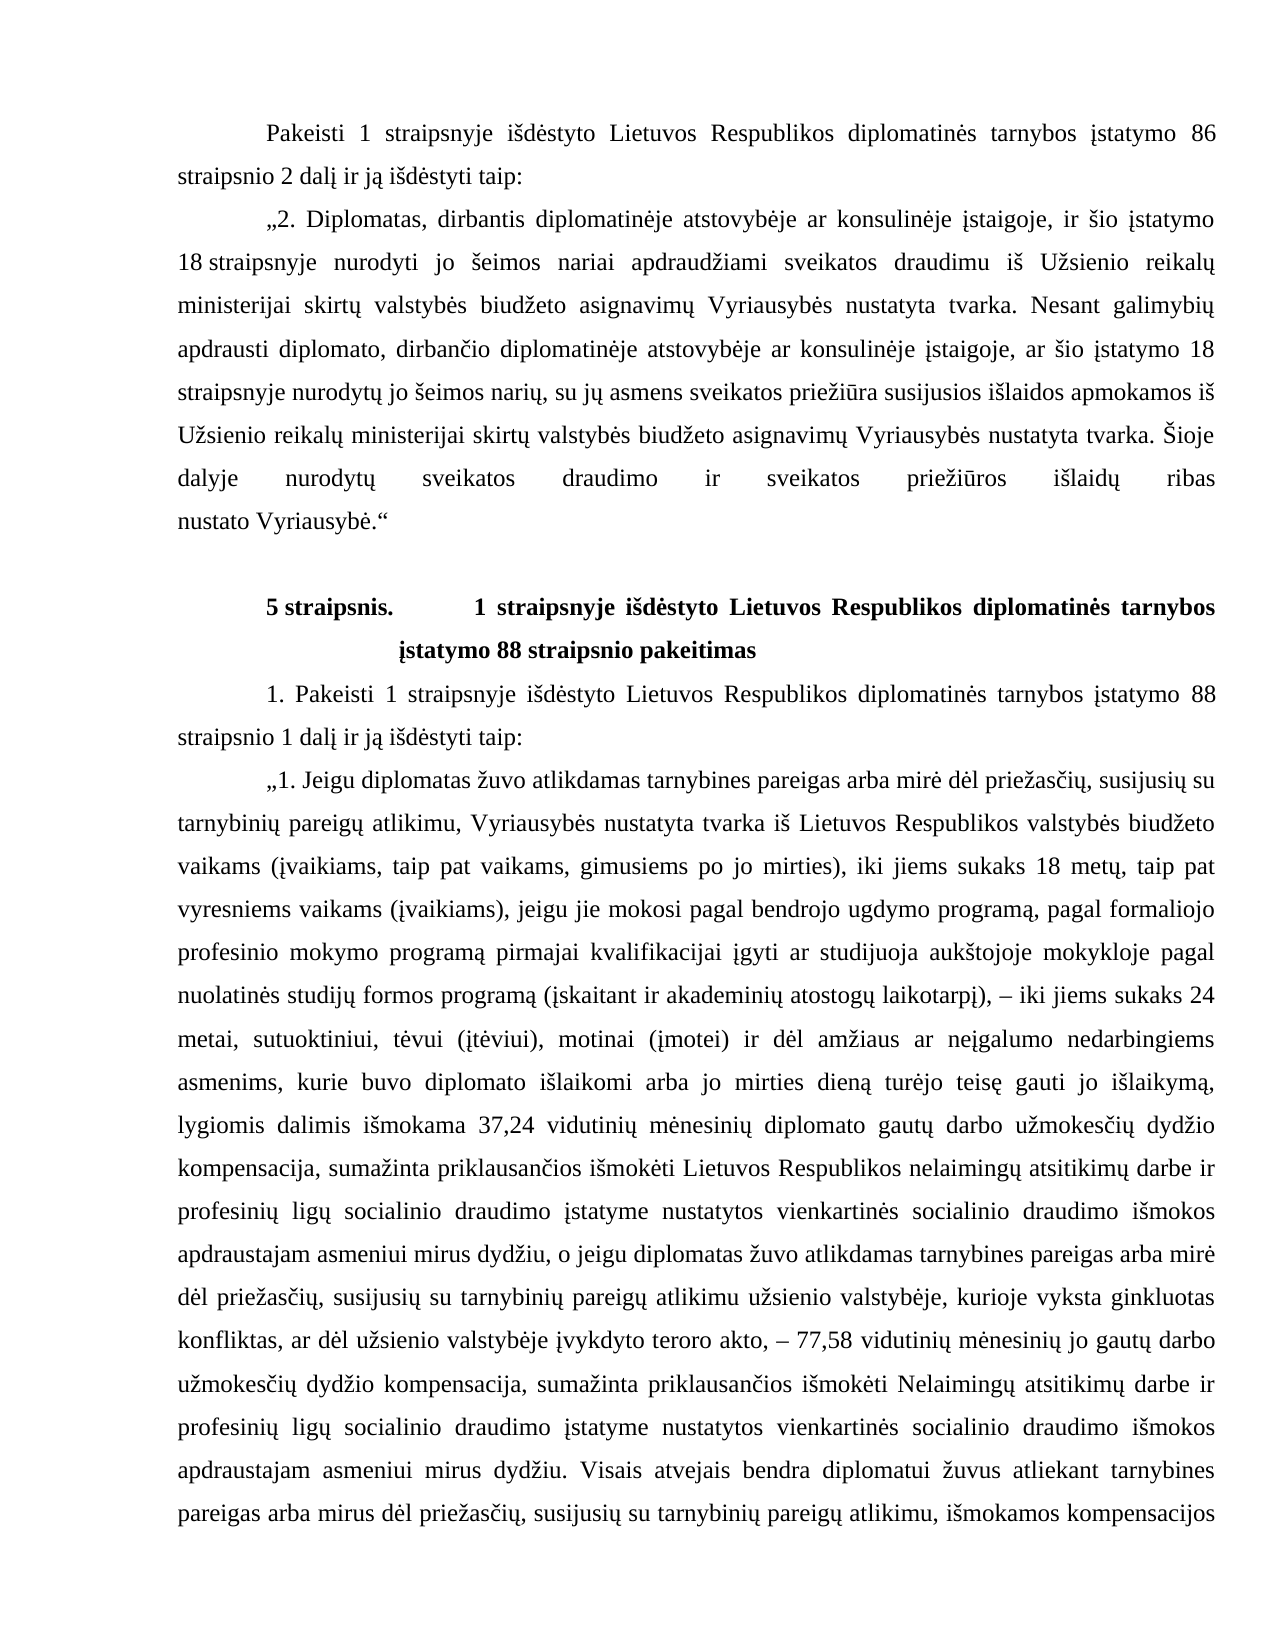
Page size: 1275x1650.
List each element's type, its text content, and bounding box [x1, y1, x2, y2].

text 1. Pakeisti 1 straipsnyje išdėstyto Lietuvos Respublikos diplomatinės tarnybos įstatymo 88 straipsnio 1 dalį ir ją išdėstyti taip: [177, 679, 1216, 751]
text Pakeisti 1 straipsnyje išdėstyto Lietuvos Respublikos diplomatinės tarnybos įstatymo 86 straipsnio 2 dalį ir ją išdėstyti taip: [177, 118, 1216, 190]
text „1. Jeigu diplomatas žuvo atlikdamas tarnybines pareigas arba mirė dėl priežasčių, susijusių su tarnybinių pareigų atlikimu, Vyriausybės nustatyta tvarka iš Lietuvos Respublikos valstybės biudžeto vaikams (įvaikiams, taip pat vaikams, gimusiems po jo mirties), iki jiems sukaks 18 metų, taip pat vyresniems vaikams (įvaikiams), jeigu jie mokosi pagal bendrojo ugdymo programą, pagal formaliojo profesinio mokymo programą pirmajai kvalifikacijai įgyti ar studijuoja aukštojoje mokykloje pagal nuolatinės studijų formos programą (įskaitant ir akademinių atostogų laikotarpį), – iki jiems sukaks 24 metai, sutuoktiniui, tėvui (įtėviui), motinai (įmotei) ir dėl amžiaus ar neįgalumo nedarbingiems asmenims, kurie buvo diplomato išlaikomi arba jo mirties dieną turėjo teisę gauti jo išlaikymą, lygiomis dalimis išmokama 37,24 vidutinių mėnesinių diplomato gautų darbo užmokesčių dydžio kompensacija, sumažinta priklausančios išmokėti Lietuvos Respublikos nelaimingų atsitikimų darbe ir profesinių ligų socialinio draudimo įstatyme nustatytos vienkartinės socialinio draudimo išmokos apdraustajam asmeniui mirus dydžiu, o jeigu diplomatas žuvo atlikdamas tarnybines pareigas arba mirė dėl priežasčių, susijusių su tarnybinių pareigų atlikimu užsienio valstybėje, kurioje vyksta ginkluotas konfliktas, ar dėl užsienio valstybėje įvykdyto teroro akto, – 77,58 vidutinių mėnesinių jo gautų darbo užmokesčių dydžio kompensacija, sumažinta priklausančios išmokėti Nelaimingų atsitikimų darbe ir profesinių ligų socialinio draudimo įstatyme nustatytos vienkartinės socialinio draudimo išmokos apdraustajam asmeniui mirus dydžiu. Visais atvejais bendra diplomatui žuvus atliekant tarnybines pareigas arba mirus dėl priežasčių, susijusių su tarnybinių pareigų atlikimu, išmokamos kompensacijos [177, 765, 1216, 1527]
text „2. Diplomatas, dirbantis diplomatinėje atstovybėje ar konsulinėje įstaigoje, ir šio įstatymo 18 straipsnyje nurodyti jo šeimos nariai apdraudžiami sveikatos draudimu iš Užsienio reikalų ministerijai skirtų valstybės biudžeto asignavimų Vyriausybės nustatyta tvarka. Nesant galimybių apdrausti diplomato, dirbančio diplomatinėje atstovybėje ar konsulinėje įstaigoje, ar šio įstatymo 18 straipsnyje nurodytų jo šeimos narių, su jų asmens sveikatos priežiūra susijusios išlaidos apmokamos iš Užsienio reikalų ministerijai skirtų valstybės biudžeto asignavimų Vyriausybės nustatyta tvarka. Šioje dalyje nurodytų sveikatos draudimo ir sveikatos priežiūros išlaidų ribas nustato Vyriausybė.“ [177, 204, 1216, 535]
text 5 straipsnis. 1 straipsnyje išdėstyto Lietuvos Respublikos diplomatinės tarnybos įstatymo 88 straipsnio pakeitimas [266, 592, 1216, 664]
